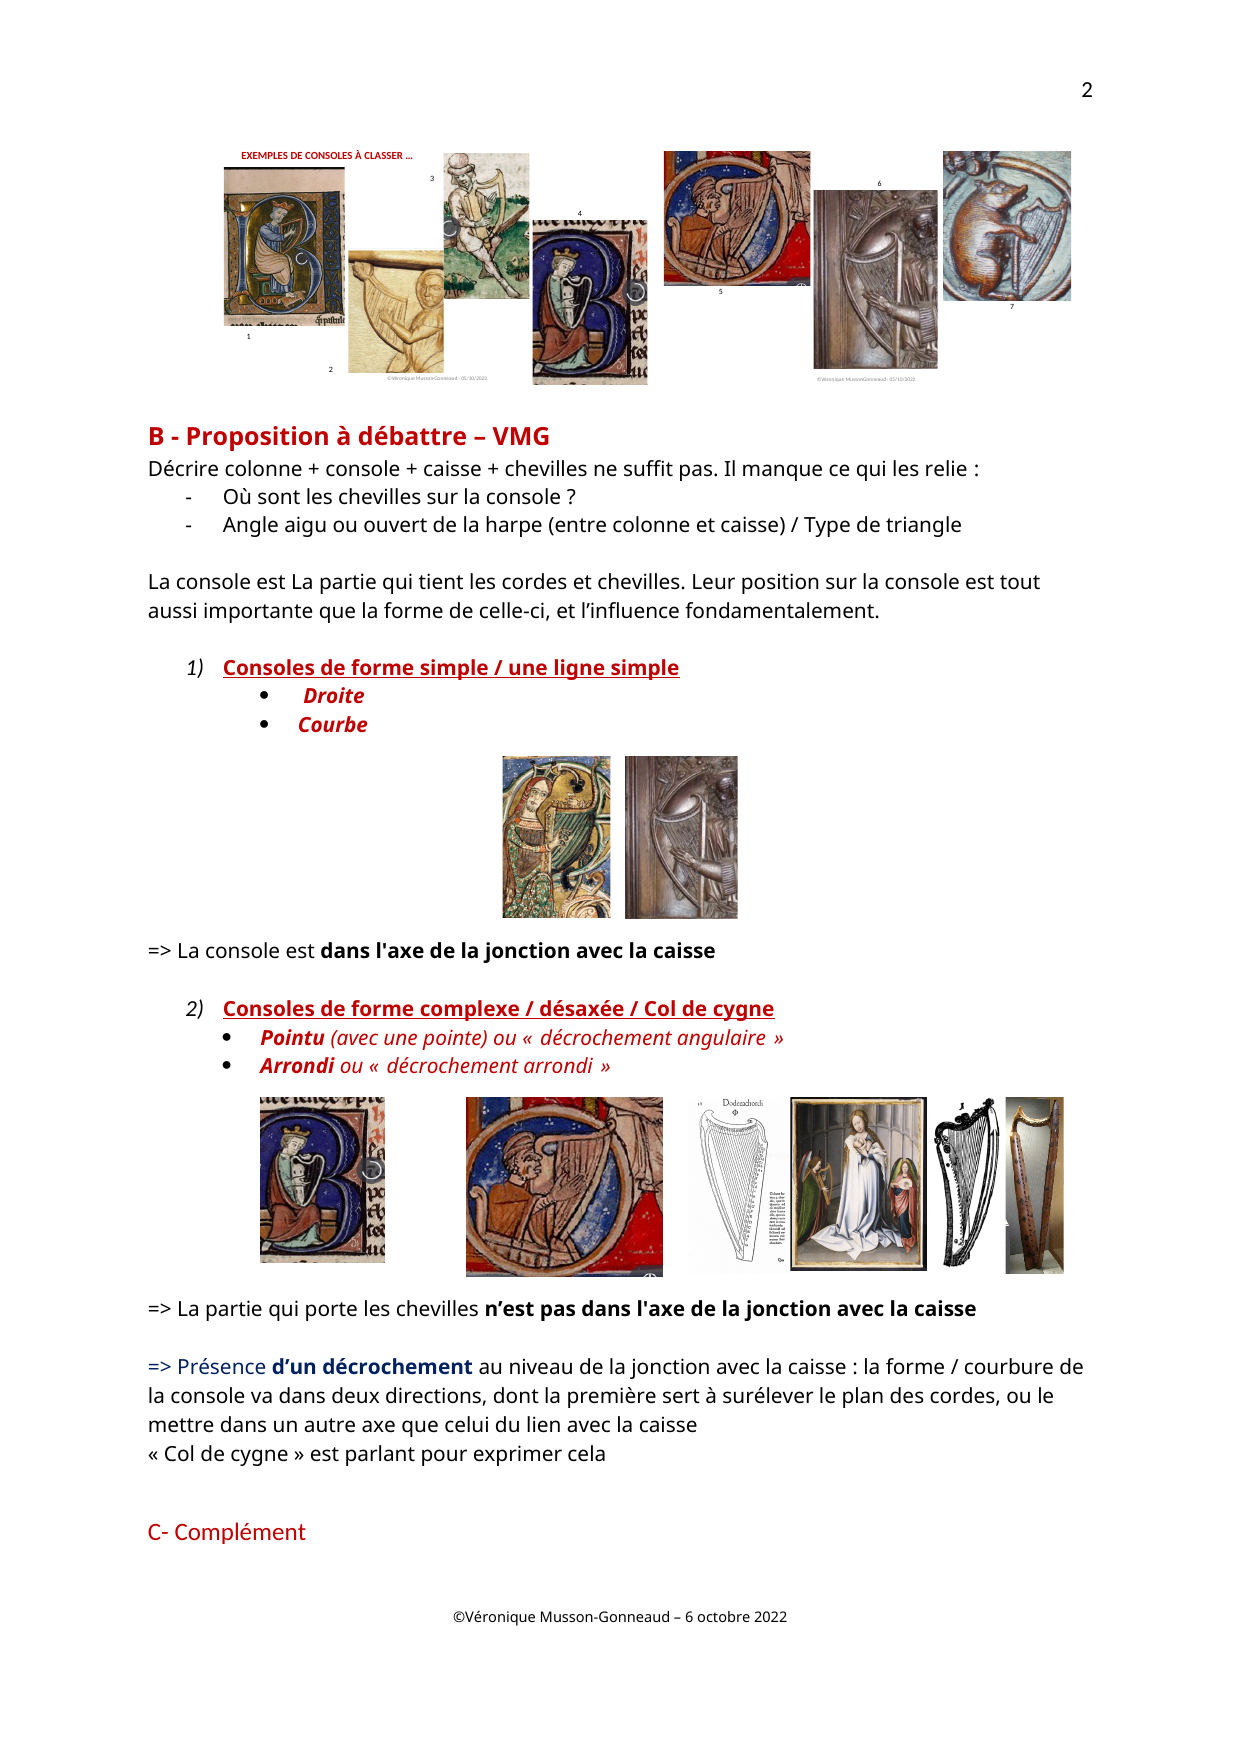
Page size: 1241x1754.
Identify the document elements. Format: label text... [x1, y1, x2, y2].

text => La console est dans l'axe de la jonction avec la caisse [148, 936, 1093, 964]
text Décrire colonne + console + caisse + chevilles ne suffit pas. Il manque ce qui les relie : [148, 454, 1093, 482]
list Consoles de forme complexe / désaxée / Col de cygne [185, 994, 1093, 1022]
list Courbe [260, 711, 1093, 739]
text « Col de cygne » est parlant pour exprimer cela [148, 1439, 1093, 1467]
text La console est La partie qui tient les cordes et chevilles. Leur position sur la console est tout aussi importante que la forme de celle-ci, et l’influence fondamentalement. [148, 567, 1093, 624]
text C- Complément [148, 1516, 1093, 1546]
list Droite [260, 682, 1093, 710]
text B - Proposition à débattre – VMG [148, 419, 1093, 453]
list Angle aigu ou ouvert de la harpe (entre colonne et caisse) / Type de triangle [185, 511, 1093, 539]
text => Présence d’un décrochement au niveau de la jonction avec la caisse : la forme / courbure de la console va dans deux directions, dont la première sert à surélever le plan des cordes, ou le mettre dans un autre axe que celui du lien avec la caisse [148, 1352, 1093, 1438]
text => La partie qui porte les chevilles n’est pas dans l'axe de la jonction avec la caisse [148, 1294, 1093, 1323]
list Où sont les chevilles sur la console ? [185, 482, 1093, 511]
list Consoles de forme simple / une ligne simple [185, 653, 1093, 681]
list Arrondi ou « décrochement arrondi » [223, 1052, 1093, 1080]
list Pointu (avec une pointe) ou « décrochement angulaire » [223, 1023, 1093, 1051]
